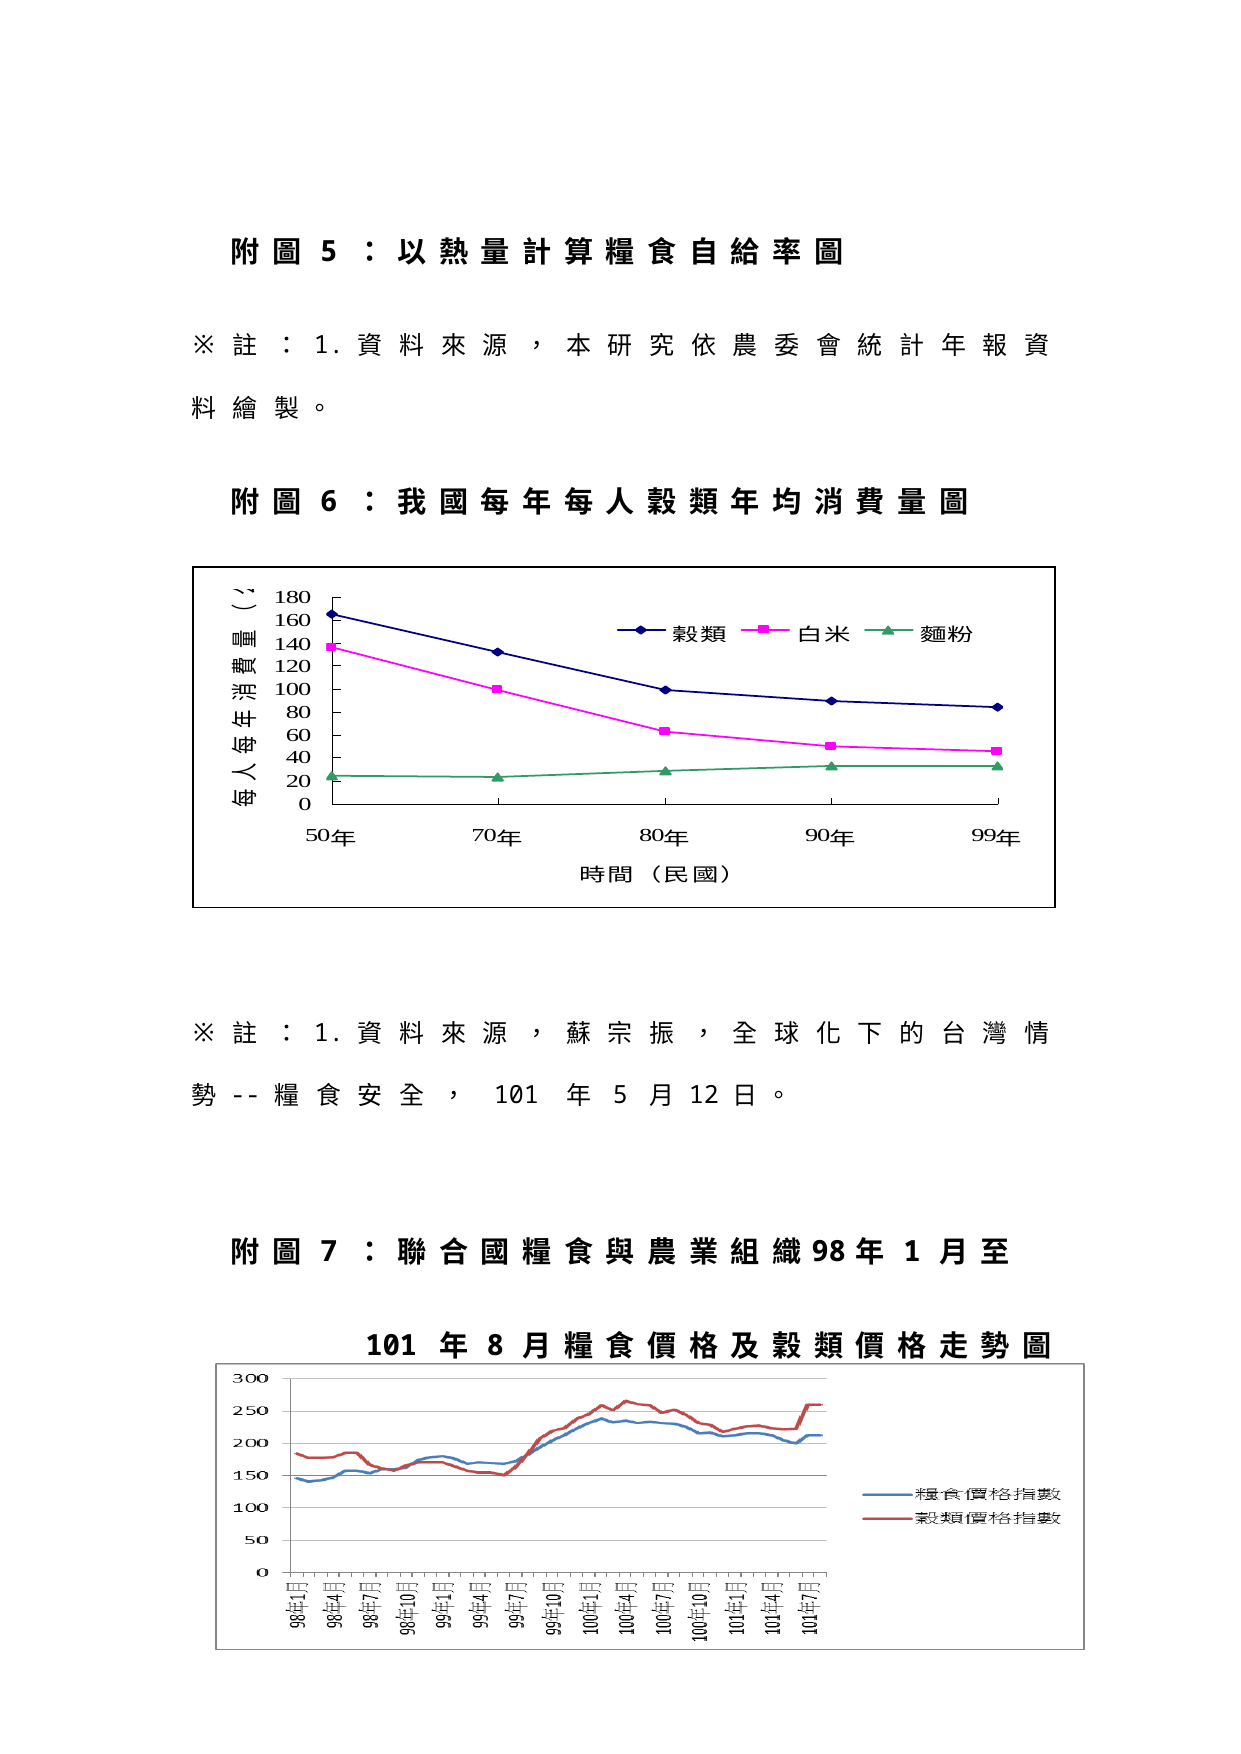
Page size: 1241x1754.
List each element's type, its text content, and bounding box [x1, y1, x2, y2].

text 附圖6：我國每年每人穀類年均消費量圖 [190, 427, 1058, 552]
text 附圖5：以熱量計算糧食自給率圖 [197, 177, 1058, 302]
text 附圖7：聯合國糧食與農業組織98年1月至101年8月糧食價格及穀類價格走勢圖 [190, 1177, 1058, 1365]
text ※註：1.資料來源，本研究依農委會統計年報資料繪製。 [183, 302, 1058, 427]
text ※註：1.資料來源，蘇宗振，全球化下的台灣情勢--糧食安全，101年5月12日。 [183, 990, 1058, 1115]
